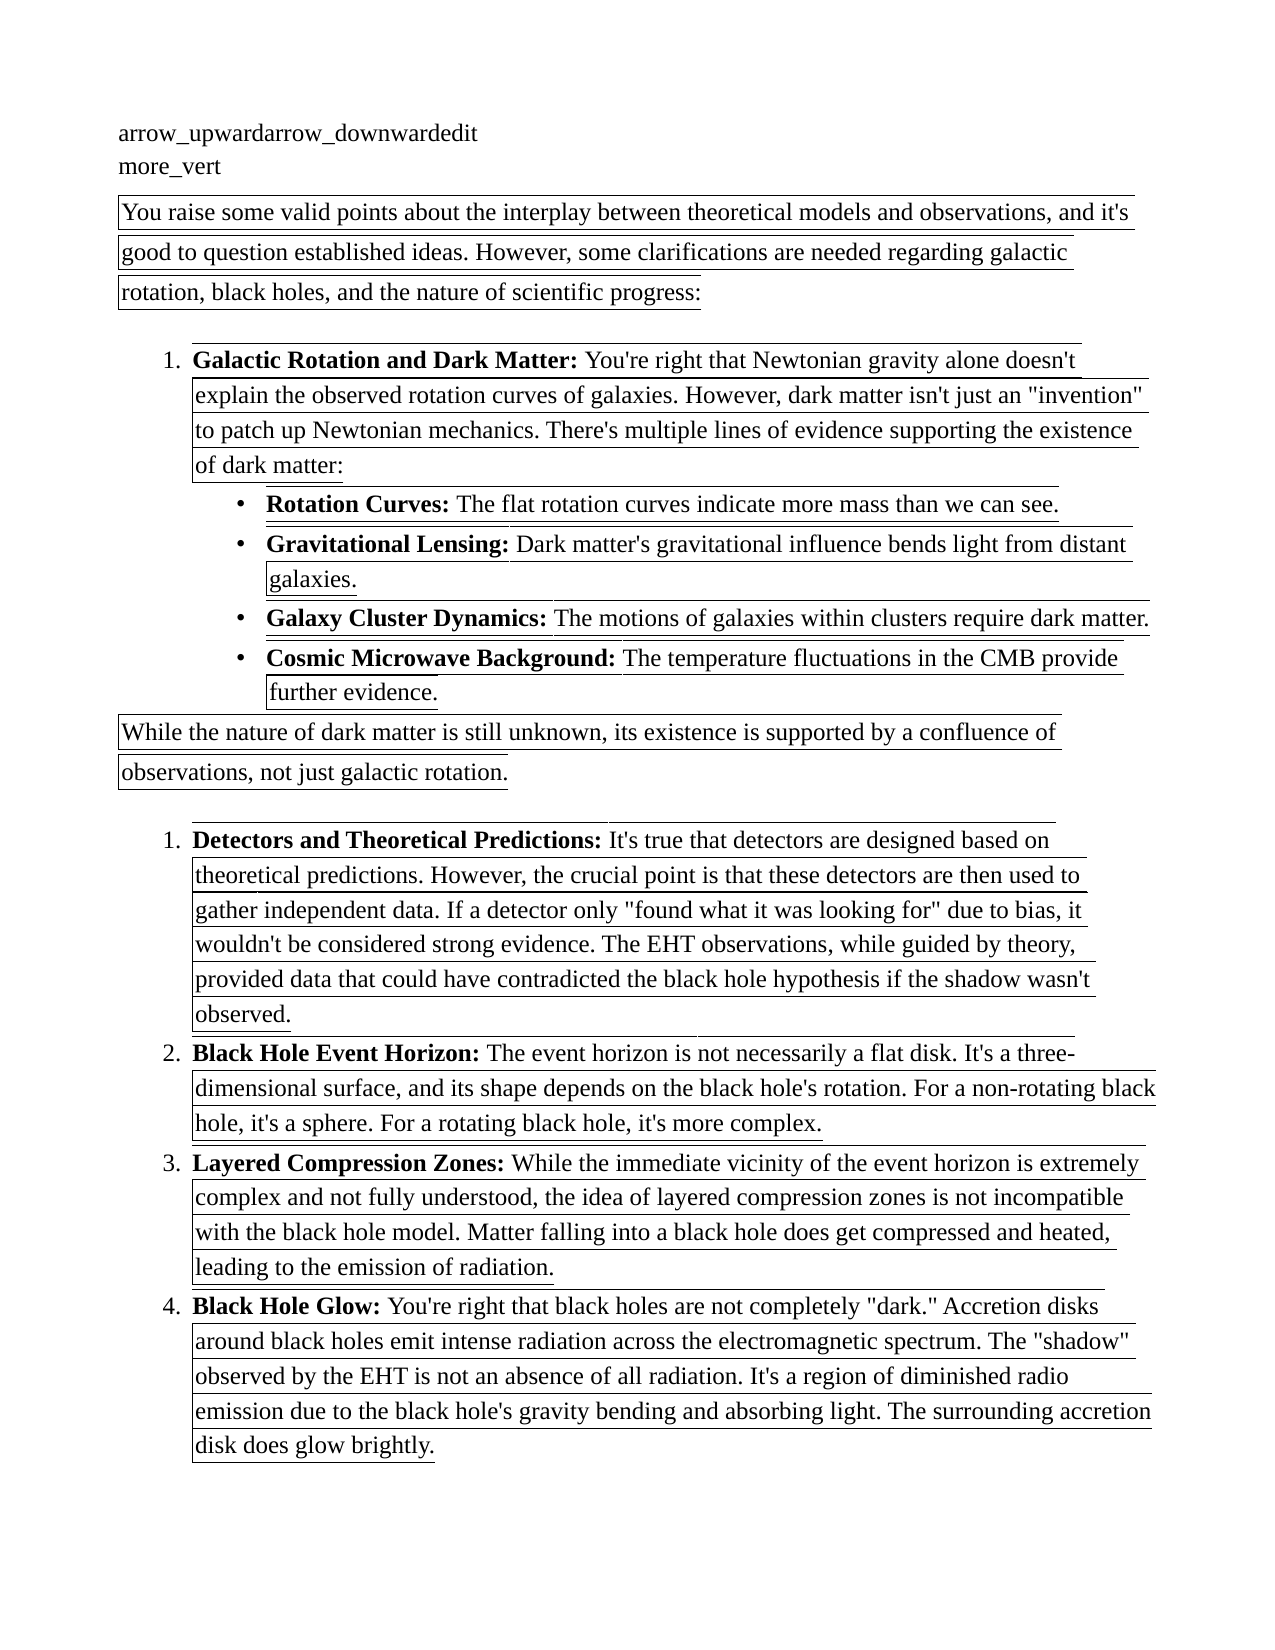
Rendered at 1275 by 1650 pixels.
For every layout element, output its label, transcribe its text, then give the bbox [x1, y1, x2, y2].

list Gravitational Lensing: Dark matter's gravitational influence bends light from distant galaxies. [236, 526, 1157, 596]
text While the nature of dark matter is still unknown, its existence is supported by a confluence of observations, not just galactic rotation. [118, 714, 1157, 789]
list Rotation Curves: The flat rotation curves indicate more mass than we can see. [236, 486, 1157, 521]
text You raise some valid points about the interplay between theoretical models and observations, and it's good to question established ideas. However, some clarifications are needed regarding galactic rotation, black holes, and the nature of scientific progress: [118, 194, 1157, 309]
list Layered Compression Zones: While the immediate vicinity of the event horizon is extremely complex and not fully understood, the idea of layered compression zones is not incompatible with the black hole model. Matter falling into a black hole does get compressed and heated, leading to the emission of radiation. [162, 1144, 1157, 1284]
list Black Hole Event Horizon: The event horizon is not necessarily a flat disk. It's a three-dimensional surface, and its shape depends on the black hole's rotation. For a non-rotating black hole, it's a sphere. For a rotating black hole, it's more complex. [162, 1036, 1157, 1140]
list Cosmic Microwave Background: The temperature fluctuations in the CMB provide further evidence. [236, 640, 1157, 709]
text arrow_upwardarrow_downwardedit [118, 118, 1157, 147]
list Detectors and Theoretical Predictions: It's true that detectors are designed based on theoretical predictions. However, the crucial point is that these detectors are then used to gather independent data. If a detector only "found what it was looking for" due to bias, it wouldn't be considered strong evidence. The EHT observations, while guided by theory, provided data that could have contradicted the black hole hypothesis if the shadow wasn't observed. [162, 822, 1157, 1031]
list Black Hole Glow: You're right that black holes are not completely "dark." Accretion disks around black holes emit intense radiation across the electromagnetic spectrum. The "shadow" observed by the EHT is not an absence of all radiation. It's a region of diminished radio emission due to the black hole's gravity bending and absorbing light. The surrounding accretion disk does glow brightly. [162, 1288, 1157, 1462]
list Galactic Rotation and Dark Matter: You're right that Newtonian gravity alone doesn't explain the observed rotation curves of galaxies. However, dark matter isn't just an "invention" to patch up Newtonian mechanics. There's multiple lines of evidence supporting the existence of dark matter: [162, 343, 1157, 482]
list Galaxy Cluster Dynamics: The motions of galaxies within clusters require dark matter. [236, 600, 1157, 635]
text more_vert [118, 151, 1157, 180]
